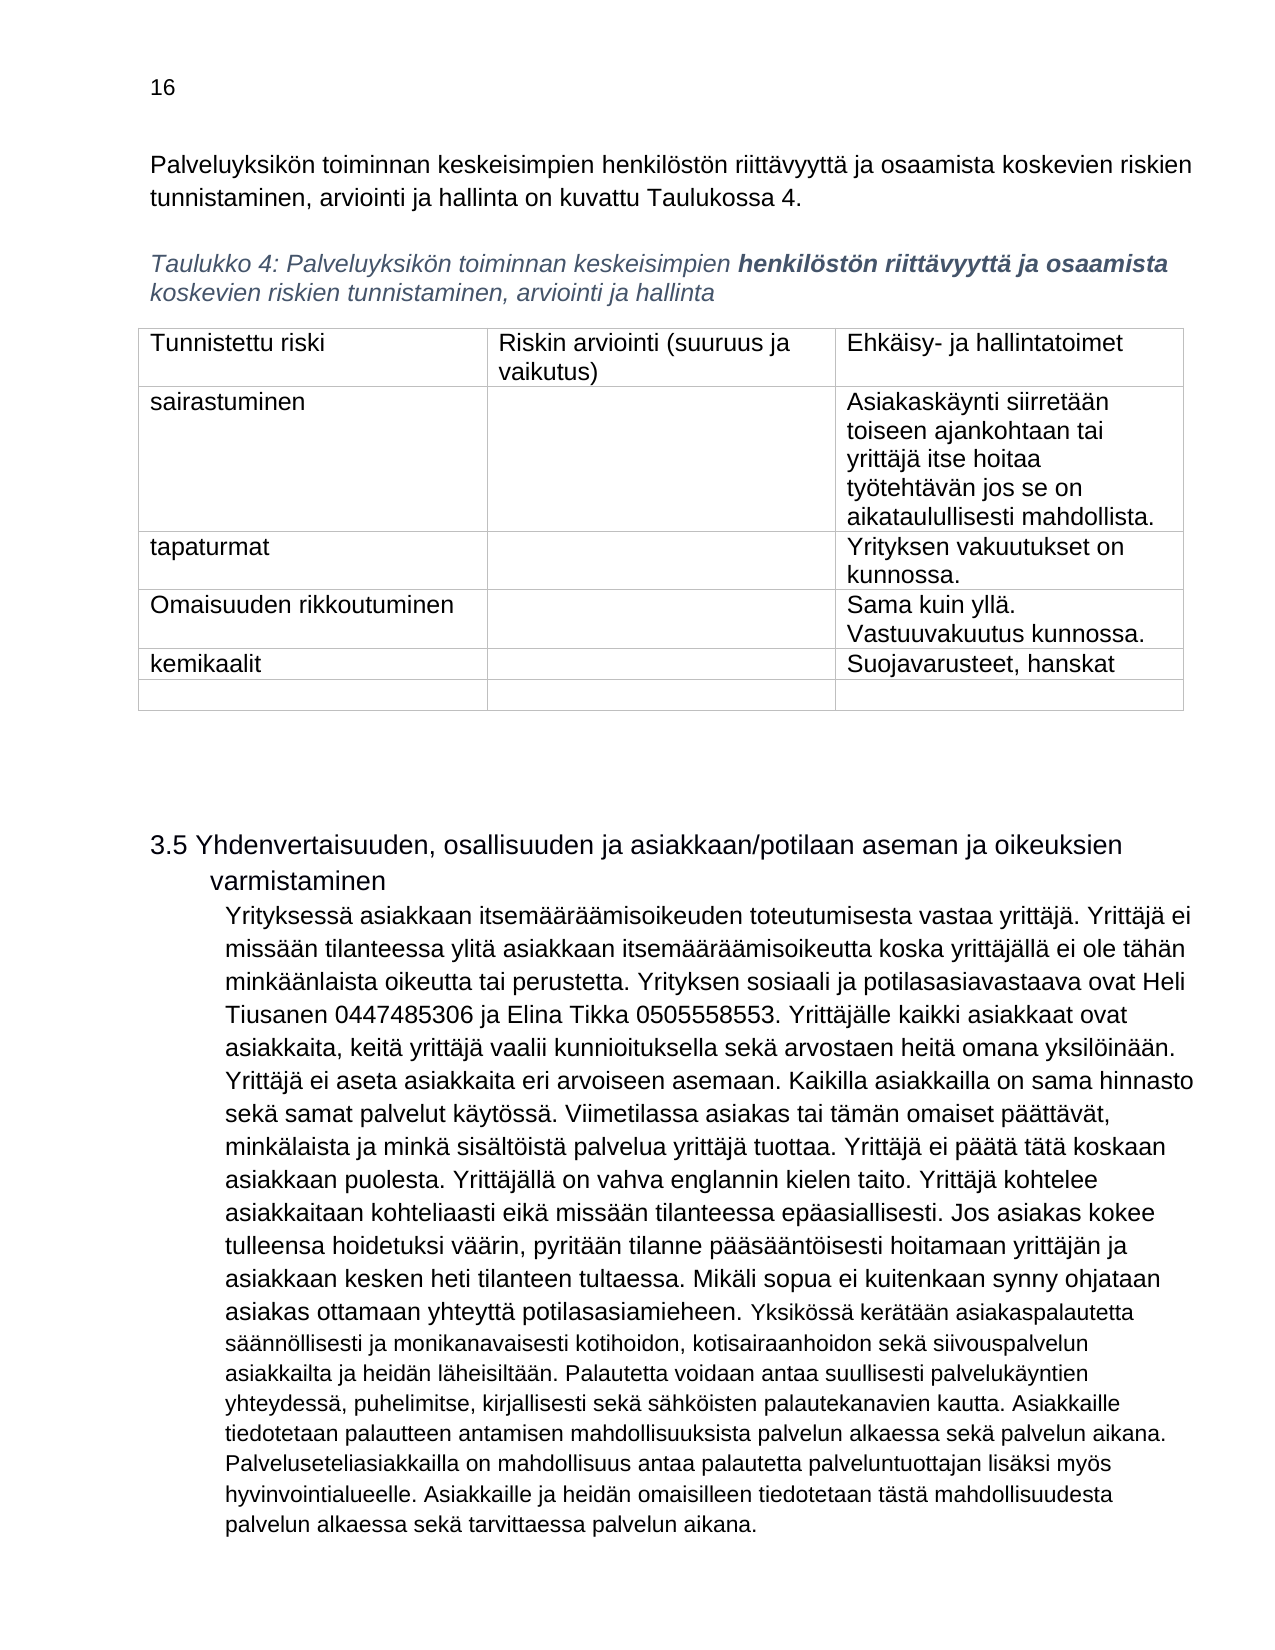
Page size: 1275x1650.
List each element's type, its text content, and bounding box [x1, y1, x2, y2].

list Yrityksessä asiakkaan itsemääräämisoikeuden toteutumisesta vastaa yrittäjä. Yrittäjä ei missään tilanteessa ylitä asiakkaan itsemääräämisoikeutta koska yrittäjällä ei ole tähän minkäänlaista oikeutta tai perustetta. Yrityksen sosiaali ja potilasasiavastaava ovat Heli Tiusanen 0447485306 ja Elina Tikka 0505558553. Yrittäjälle kaikki asiakkaat ovat asiakkaita, keitä yrittäjä vaalii kunnioituksella sekä arvostaen heitä omana yksilöinään. Yrittäjä ei aseta asiakkaita eri arvoiseen asemaan. Kaikilla asiakkailla on sama hinnasto sekä samat palvelut käytössä. Viimetilassa asiakas tai tämän omaiset päättävät, minkälaista ja minkä sisältöistä palvelua yrittäjä tuottaa. Yrittäjä ei päätä tätä koskaan asiakkaan puolesta. Yrittäjällä on vahva englannin kielen taito. Yrittäjä kohtelee asiakkaitaan kohteliaasti eikä missään tilanteessa epäasiallisesti. Jos asiakas kokee tulleensa hoidetuksi väärin, pyritään tilanne pääsääntöisesti hoitamaan yrittäjän ja asiakkaan kesken heti tilanteen tultaessa. Mikäli sopua ei kuitenkaan synny ohjataan asiakas ottamaan yhteyttä potilasasiamieheen. Yksikössä kerätään asiakaspalautetta säännöllisesti ja monikanavaisesti kotihoidon, kotisairaanhoidon sekä siivouspalvelun asiakkailta ja heidän läheisiltään. Palautetta voidaan antaa suullisesti palvelukäyntien yhteydessä, puhelimitse, kirjallisesti sekä sähköisten palautekanavien kautta. Asiakkaille tiedotetaan palautteen antamisen mahdollisuuksista palvelun alkaessa sekä palvelun aikana. Palveluseteliasiakkailla on mahdollisuus antaa palautetta palveluntuottajan lisäksi myös hyvinvointialueelle. Asiakkaille ja heidän omaisilleen tiedotetaan tästä mahdollisuudesta palvelun alkaessa sekä tarvittaessa palvelun aikana. [225, 901, 1196, 1537]
table_header Tunnistettu riski [139, 329, 487, 386]
table_cell tapaturmat [139, 532, 487, 589]
table_cell Suojavarusteet, hanskat [836, 649, 1183, 679]
table_cell sairastuminen [139, 387, 487, 531]
table_cell [488, 532, 835, 589]
subtitle 3.5 Yhdenvertaisuuden, osallisuuden ja asiakkaan/potilaan aseman ja oikeuksien varmistaminen [150, 829, 1196, 896]
table_cell [488, 590, 835, 648]
table_cell Omaisuuden rikkoutuminen [139, 590, 487, 648]
table_header Ehkäisy- ja hallintatoimet [836, 329, 1183, 386]
table_cell [488, 680, 835, 710]
table_cell [488, 387, 835, 531]
table_cell [488, 649, 835, 679]
table_header Riskin arviointi (suuruus ja vaikutus) [488, 329, 835, 386]
text Palveluyksikön toiminnan keskeisimpien henkilöstön riittävyyttä ja osaamista koskevien riskien tunnistaminen, arviointi ja hallinta on kuvattu Taulukossa 4. [150, 150, 1196, 212]
table_cell [836, 680, 1183, 710]
table_cell kemikaalit [139, 649, 487, 679]
text Taulukko 4: Palveluyksikön toiminnan keskeisimpien henkilöstön riittävyyttä ja osaamista koskevien riskien tunnistaminen, arviointi ja hallinta [150, 249, 1196, 307]
table_cell [139, 680, 487, 710]
table_cell Asiakaskäynti siirretään toiseen ajankohtaan tai yrittäjä itse hoitaa työtehtävän jos se on aikataulullisesti mahdollista. [836, 387, 1183, 531]
table_cell Sama kuin yllä. Vastuuvakuutus kunnossa. [836, 590, 1183, 648]
table_cell Yrityksen vakuutukset on kunnossa. [836, 532, 1183, 589]
